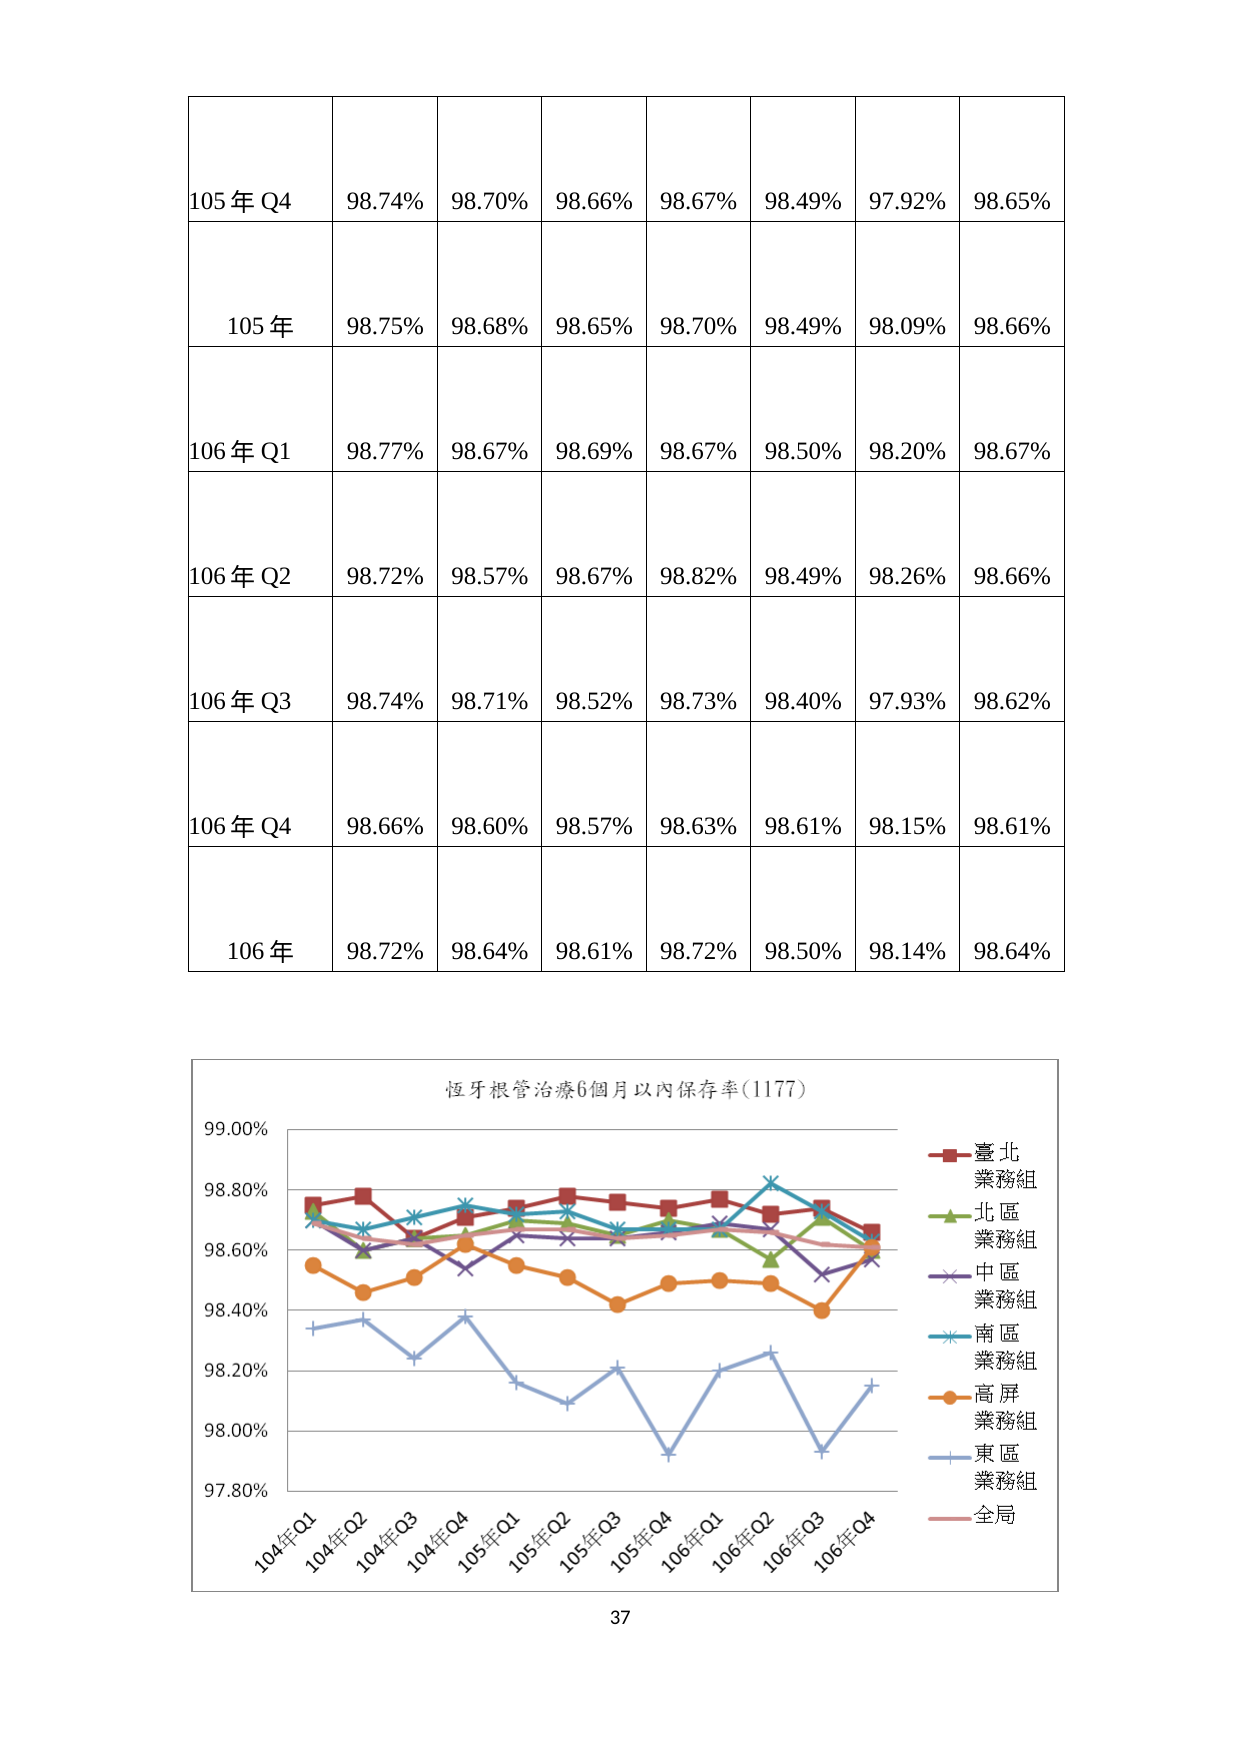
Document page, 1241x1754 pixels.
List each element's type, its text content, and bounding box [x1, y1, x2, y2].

table_cell 98.50% [751, 347, 855, 471]
table_cell 98.74% [333, 597, 437, 721]
table_cell 97.93% [856, 597, 959, 721]
table_cell 98.64% [438, 847, 541, 971]
table_cell 98.50% [751, 847, 855, 971]
table_cell 98.61% [751, 722, 855, 846]
table_cell 98.66% [542, 97, 646, 221]
table_cell 98.77% [333, 347, 437, 471]
table_cell 98.60% [438, 722, 541, 846]
table_cell 106年Q3 [189, 597, 332, 721]
table_cell 98.20% [856, 347, 959, 471]
table_cell 98.67% [438, 347, 541, 471]
table_cell 97.92% [856, 97, 959, 221]
table_cell 98.74% [333, 97, 437, 221]
table_cell [1065, 471, 1091, 596]
table_cell 106年 [189, 847, 332, 971]
table_cell 98.66% [960, 222, 1064, 346]
table_cell 98.49% [751, 222, 855, 346]
table_cell [1065, 846, 1091, 971]
table_cell 98.63% [647, 722, 750, 846]
table_cell 98.65% [542, 222, 646, 346]
table_cell [188, 971, 1091, 1596]
table_cell 98.15% [856, 722, 959, 846]
table_cell 98.70% [438, 97, 541, 221]
table_cell 98.73% [647, 597, 750, 721]
table_cell 98.68% [438, 222, 541, 346]
table_cell 98.57% [438, 472, 541, 596]
table_cell 105年Q4 [189, 97, 332, 221]
table_cell 98.66% [333, 722, 437, 846]
table_cell 98.67% [647, 97, 750, 221]
table_cell 98.61% [542, 847, 646, 971]
table_cell 98.66% [960, 472, 1064, 596]
table_cell [1065, 346, 1091, 471]
table_cell 106年Q4 [189, 722, 332, 846]
table_cell 98.49% [751, 97, 855, 221]
table_cell 106年Q1 [189, 347, 332, 471]
table_cell 106年Q2 [189, 472, 332, 596]
table_cell 98.14% [856, 847, 959, 971]
table_cell 98.72% [333, 847, 437, 971]
table_cell 98.71% [438, 597, 541, 721]
table_cell 98.62% [960, 597, 1064, 721]
table_cell 98.67% [542, 472, 646, 596]
table_cell 98.67% [960, 347, 1064, 471]
table_cell 98.65% [960, 97, 1064, 221]
table_cell 98.64% [960, 847, 1064, 971]
table_cell 98.69% [542, 347, 646, 471]
table_cell [1065, 721, 1091, 846]
table_cell 98.72% [333, 472, 437, 596]
table_cell 98.57% [542, 722, 646, 846]
table_cell 98.72% [647, 847, 750, 971]
table_cell [1065, 96, 1091, 221]
table_cell 98.49% [751, 472, 855, 596]
table_cell [1065, 596, 1091, 721]
table_cell 98.26% [856, 472, 959, 596]
table_cell 98.09% [856, 222, 959, 346]
table_cell 98.52% [542, 597, 646, 721]
table_cell 98.70% [647, 222, 750, 346]
table_cell 98.82% [647, 472, 750, 596]
table_cell 98.75% [333, 222, 437, 346]
table_cell 98.67% [647, 347, 750, 471]
table_cell 105年 [189, 222, 332, 346]
table_cell 98.61% [960, 722, 1064, 846]
table_cell 98.40% [751, 597, 855, 721]
table_cell [1065, 221, 1091, 346]
